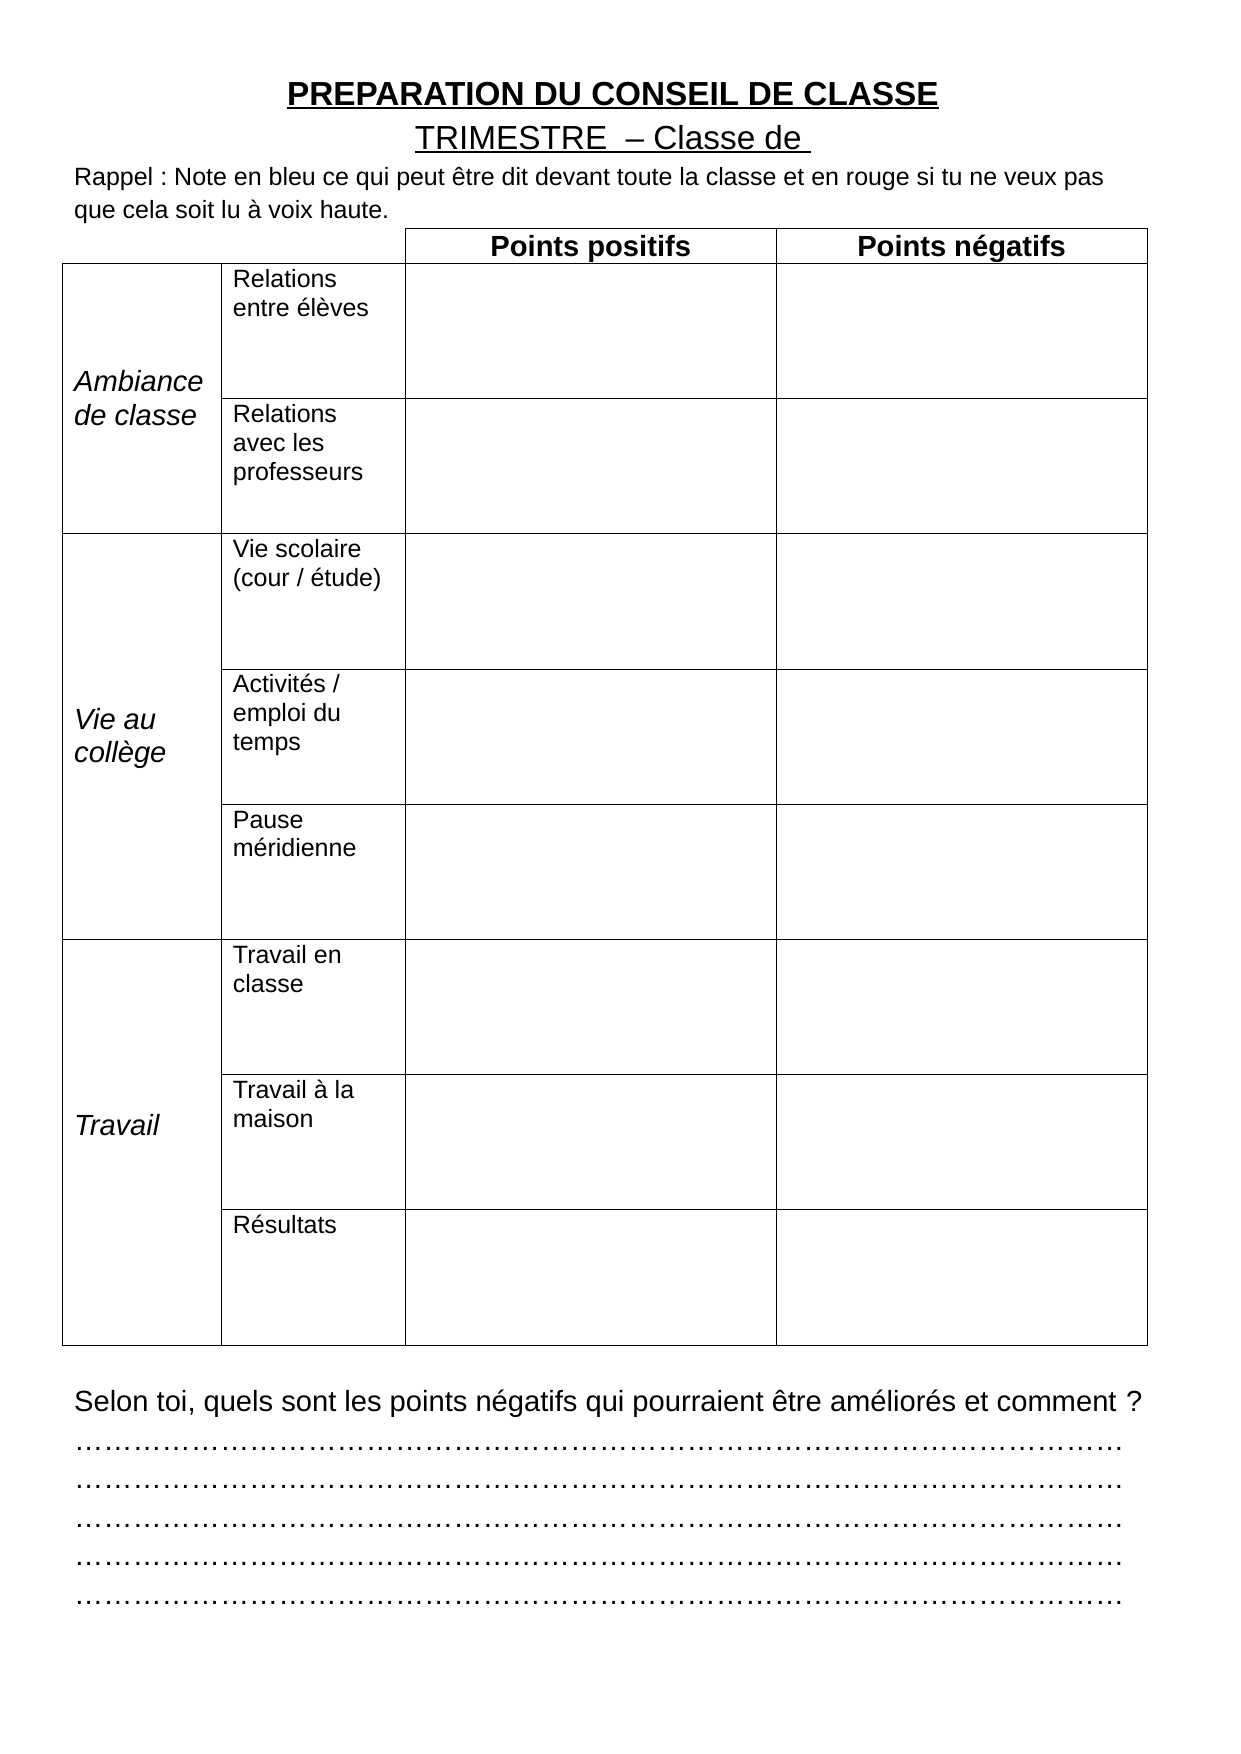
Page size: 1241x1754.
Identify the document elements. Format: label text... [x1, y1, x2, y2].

table_cell Travail à la maison [222, 1075, 405, 1209]
table_cell [406, 264, 776, 398]
table_cell [406, 1210, 776, 1344]
text Selon toi, quels sont les points négatifs qui pourraient être améliorés et comment ? [74, 1384, 1152, 1418]
table_cell Activités / emploi du temps [222, 670, 405, 804]
table_cell [406, 1075, 776, 1209]
table_cell Résultats [222, 1210, 405, 1344]
table_cell Travail [63, 940, 221, 1344]
table_cell Relations entre élèves [222, 264, 405, 398]
table_cell Relations avec les professeurs [222, 399, 405, 533]
table_cell [777, 399, 1147, 533]
table_header Points négatifs [777, 229, 1147, 263]
table_cell Vie scolaire (cour / étude) [222, 534, 405, 668]
table_cell [406, 805, 776, 939]
table_cell [777, 805, 1147, 939]
table_cell [406, 670, 776, 804]
table_cell Ambiance de classe [63, 264, 221, 533]
table_header [221, 228, 405, 263]
table_cell [406, 534, 776, 668]
table_cell Pause méridienne [222, 805, 405, 939]
table_cell Travail en classe [222, 940, 405, 1074]
table_cell [406, 399, 776, 533]
table_cell [777, 940, 1147, 1074]
table_header Points positifs [406, 229, 776, 263]
table_cell [777, 264, 1147, 398]
text TRIMESTRE – Classe de [74, 118, 1152, 156]
table_cell [777, 534, 1147, 668]
text Rappel : Note en bleu ce qui peut être dit devant toute la classe et en rouge si tu ne veux pas que cela soit lu à voix haute. [74, 162, 1152, 224]
table_cell [777, 1210, 1147, 1344]
table_cell [777, 1075, 1147, 1209]
text ……………………………………………………………………………………………………………………………………………………………………………………………………………………………………………………………………………………………………………………………………………………………………………………………………………………………………………………………………………………………… [74, 1423, 1152, 1610]
table_header [63, 228, 221, 263]
table_cell Vie au collège [63, 534, 221, 939]
text PREPARATION DU CONSEIL DE CLASSE [74, 74, 1152, 112]
table_cell [406, 940, 776, 1074]
table_cell [777, 670, 1147, 804]
